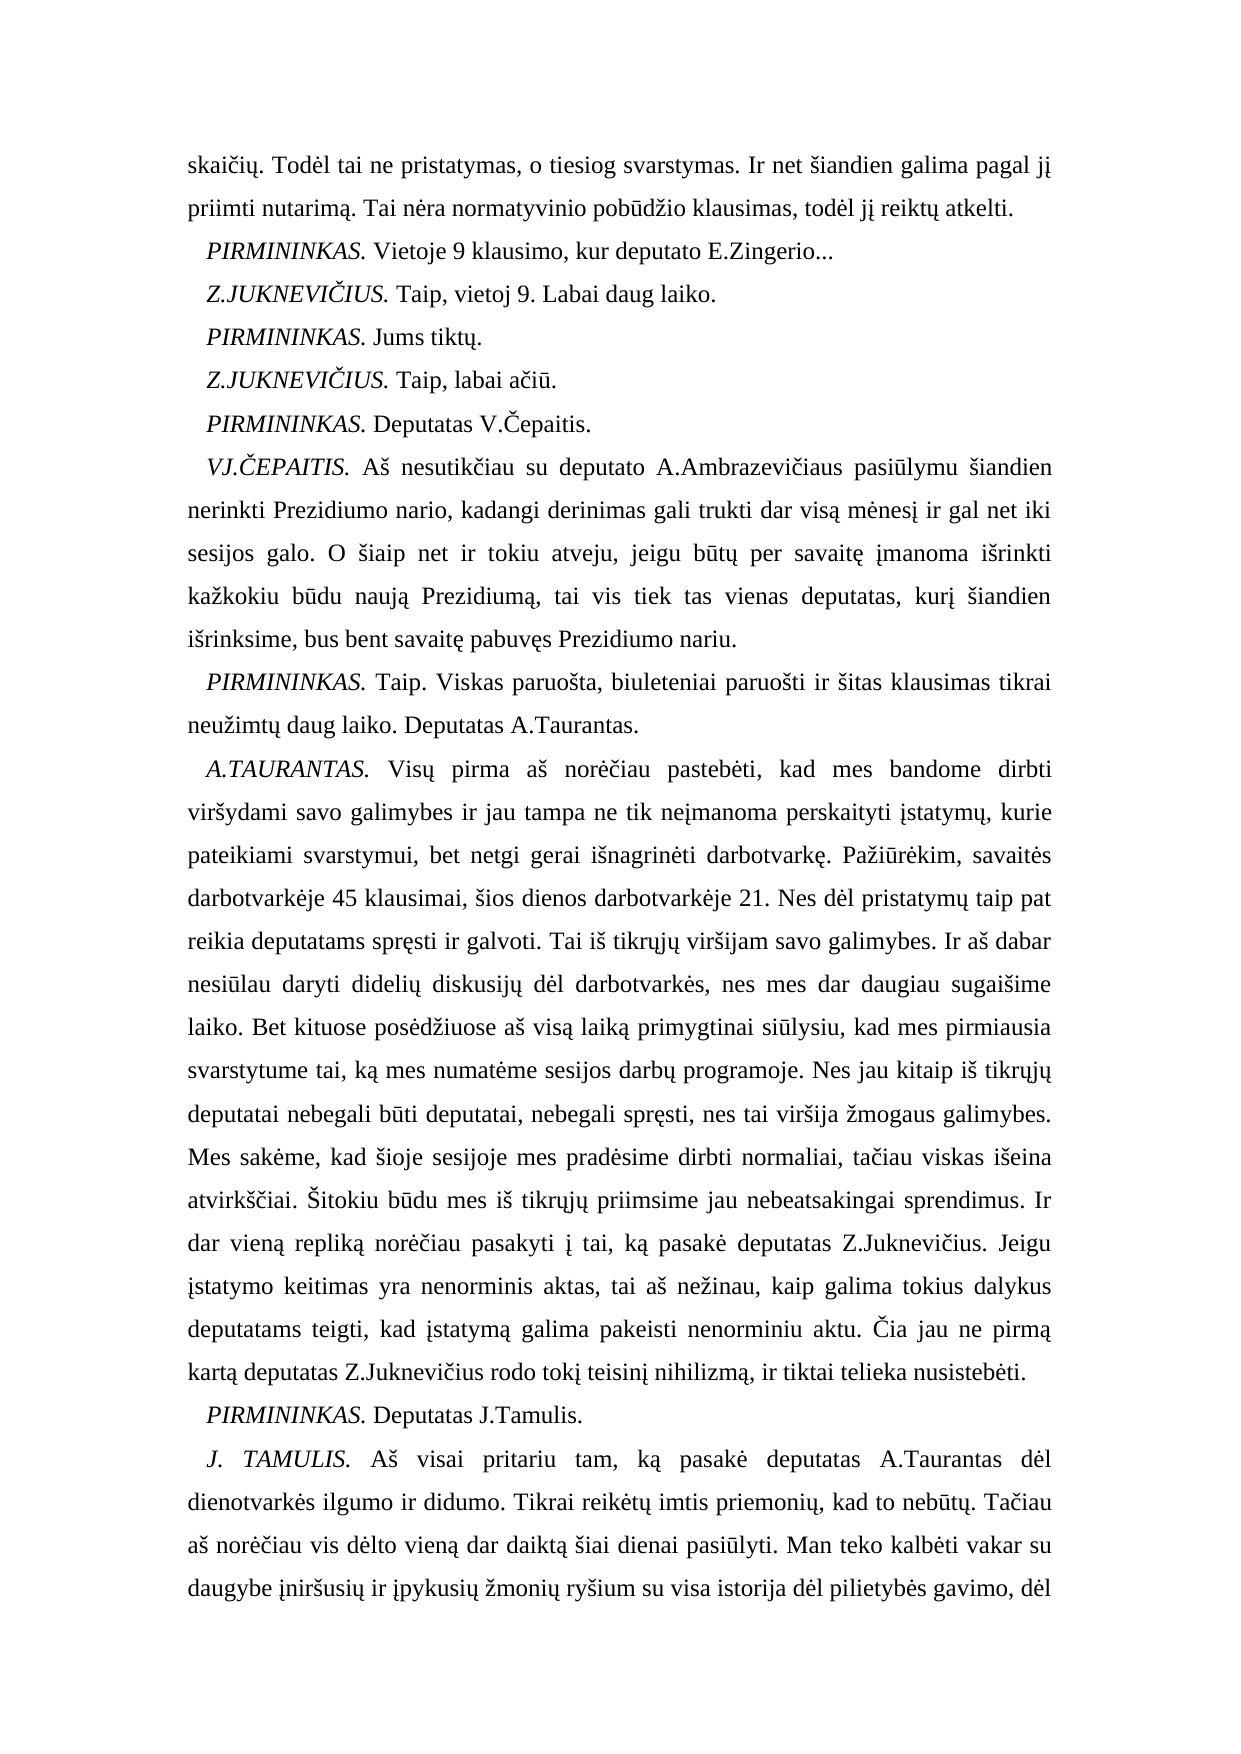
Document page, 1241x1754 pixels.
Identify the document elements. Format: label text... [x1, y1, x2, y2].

text PIRMININKAS. Vietoje 9 klausimo, kur deputato E.Zingerio... [187, 236, 1053, 265]
text PIRMININKAS. Deputatas V.Čepaitis. [187, 409, 1053, 437]
text Z.JUKNEVIČIUS. Taip, labai ačiū. [187, 366, 1053, 394]
text PIRMININKAS. Taip. Viskas paruošta, biuleteniai paruošti ir šitas klausimas tikrai neužimtų daug laiko. Deputatas A.Taurantas. [187, 667, 1053, 739]
text Z.JUKNEVIČIUS. Taip, vietoj 9. Labai daug laiko. [187, 279, 1053, 308]
text VJ.ČEPAITIS. Aš nesutikčiau su deputato A.Ambrazevičiaus pasiūlymu šiandien nerinkti Prezidiumo nario, kadangi derinimas gali trukti dar visą mėnesį ir gal net iki sesijos galo. O šiaip net ir tokiu atveju, jeigu būtų per savaitę įmanoma išrinkti kažkokiu būdu naują Prezidiumą, tai vis tiek tas vienas deputatas, kurį šiandien išrinksime, bus bent savaitę pabuvęs Prezidiumo nariu. [187, 452, 1053, 653]
text A.TAURANTAS. Visų pirma aš norėčiau pastebėti, kad mes bandome dirbti viršydami savo galimybes ir jau tampa ne tik neįmanoma perskaityti įstatymų, kurie pateikiami svarstymui, bet netgi gerai išnagrinėti darbotvarkę. Pažiūrėkim, savaitės darbotvarkėje 45 klausimai, šios dienos darbotvarkėje 21. Nes dėl pristatymų taip pat reikia deputatams spręsti ir galvoti. Tai iš tikrųjų viršijam savo galimybes. Ir aš dabar nesiūlau daryti didelių diskusijų dėl darbotvarkės, nes mes dar daugiau sugaišime laiko. Bet kituose posėdžiuose aš visą laiką primygtinai siūlysiu, kad mes pirmiausia svarstytume tai, ką mes numatėme sesijos darbų programoje. Nes jau kitaip iš tikrųjų deputatai nebegali būti deputatai, nebegali spręsti, nes tai viršija žmogaus galimybes. Mes sakėme, kad šioje sesijoje mes pradėsime dirbti normaliai, tačiau viskas išeina atvirkščiai. Šitokiu būdu mes iš tikrųjų priimsime jau nebeatsakingai sprendimus. Ir dar vieną repliką norėčiau pasakyti į tai, ką pasakė deputatas Z.Juknevičius. Jeigu įstatymo keitimas yra nenorminis aktas, tai aš nežinau, kaip galima tokius dalykus deputatams teigti, kad įstatymą galima pakeisti nenorminiu aktu. Čia jau ne pirmą kartą deputatas Z.Juknevičius rodo tokį teisinį nihilizmą, ir tiktai telieka nusistebėti. [187, 754, 1053, 1386]
text PIRMININKAS. Jums tiktų. [187, 322, 1053, 351]
text skaičių. Todėl tai ne pristatymas, o tiesiog svarstymas. Ir net šiandien galima pagal jį priimti nutarimą. Tai nėra normatyvinio pobūdžio klausimas, todėl jį reiktų atkelti. [187, 150, 1053, 222]
text PIRMININKAS. Deputatas J.Tamulis. [187, 1401, 1053, 1429]
text J. TAMULIS. Aš visai pritariu tam, ką pasakė deputatas A.Taurantas dėl dienotvarkės ilgumo ir didumo. Tikrai reikėtų imtis priemonių, kad to nebūtų. Tačiau aš norėčiau vis dėlto vieną dar daiktą šiai dienai pasiūlyti. Man teko kalbėti vakar su daugybe įniršusių ir įpykusių žmonių ryšium su visa istorija dėl pilietybės gavimo, dėl [187, 1444, 1053, 1602]
